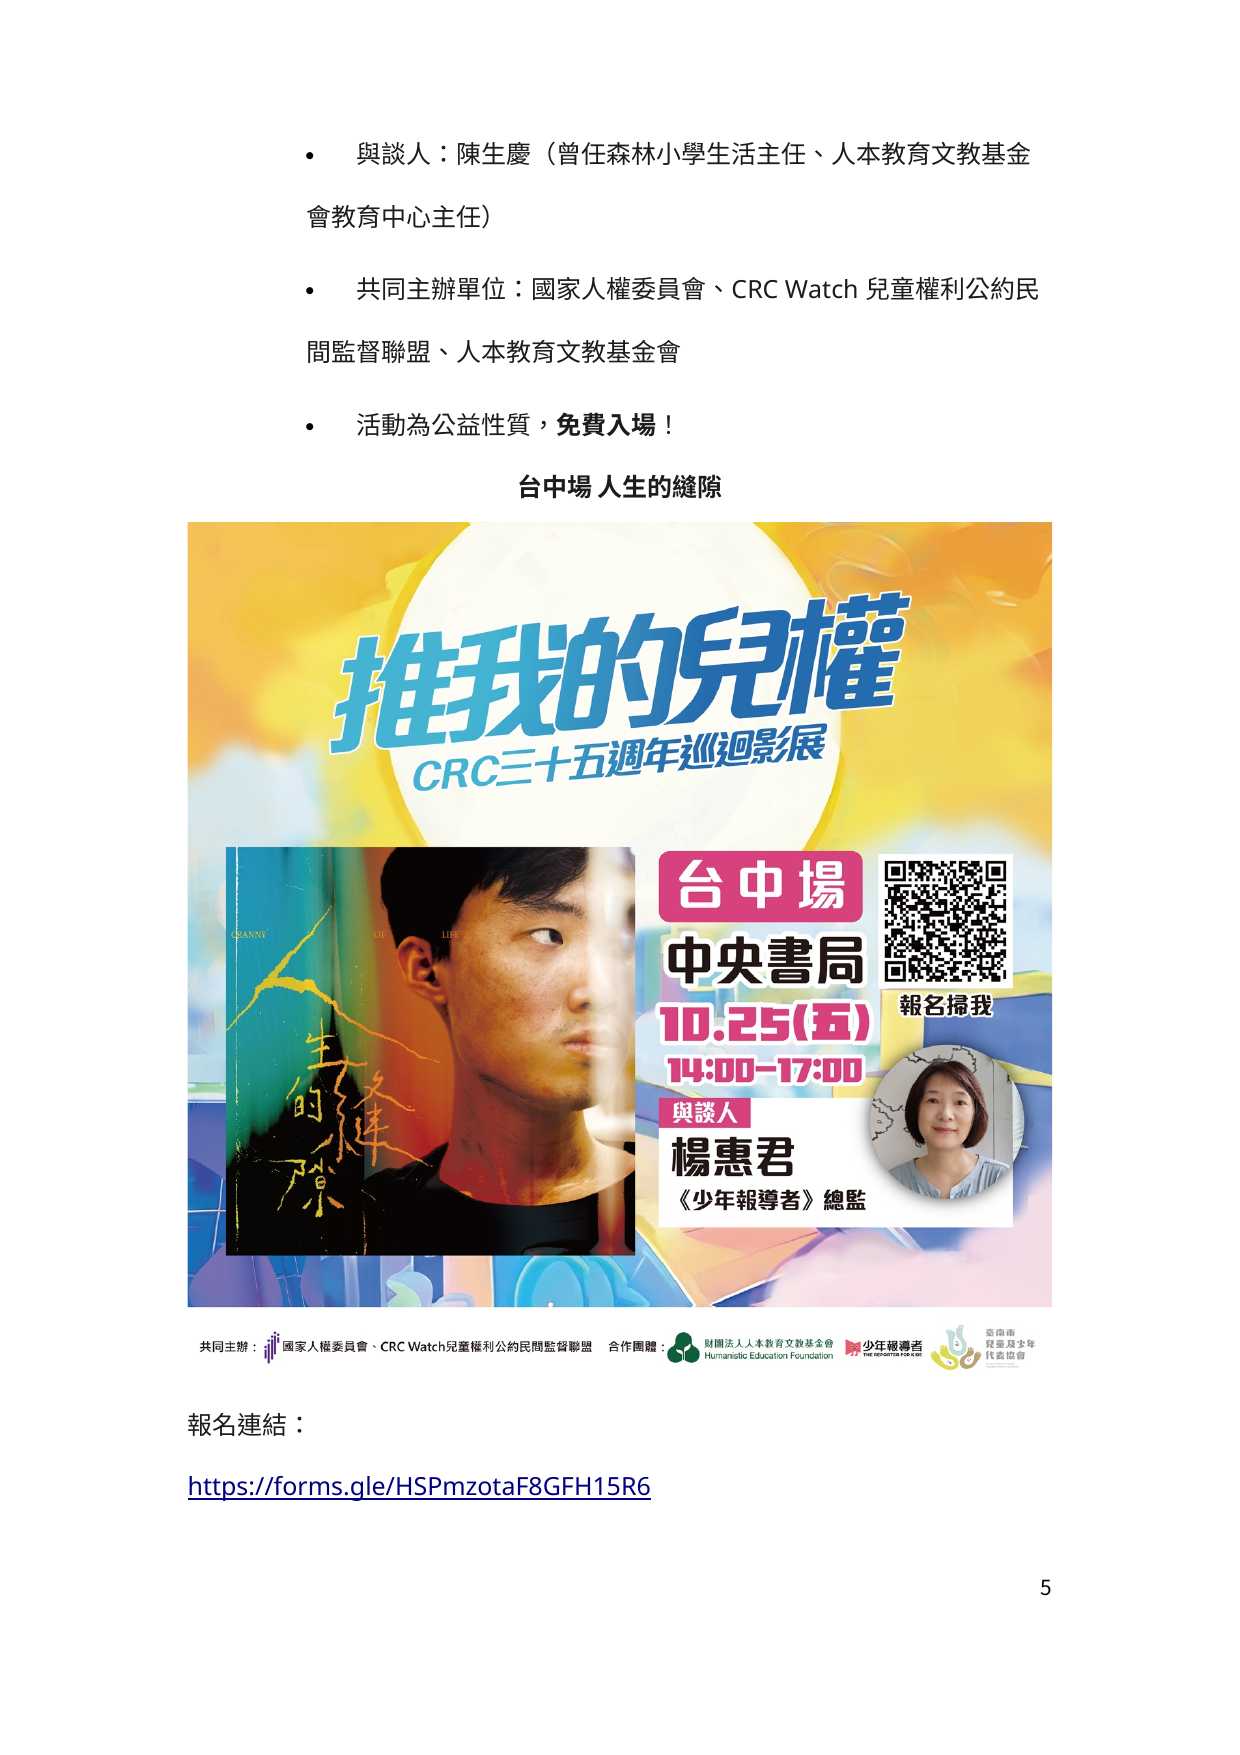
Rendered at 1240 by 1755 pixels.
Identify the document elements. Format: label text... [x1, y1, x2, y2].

text [187, 507, 1052, 522]
text 報名連結： https://forms.gle/HSPmzotaF8GFH15R6 [187, 1387, 1052, 1507]
list 與談人：陳生慶（曾任森林小學生活主任、人本教育文教基金會教育中心主任） [306, 111, 1052, 236]
text 台中場 人生的縫隙 [187, 444, 1052, 507]
list 活動為公益性質，免費入場！ [306, 382, 1052, 444]
list 共同主辦單位：國家人權委員會、CRC Watch 兒童權利公約民間監督聯盟、人本教育文教基金會 [306, 246, 1052, 371]
